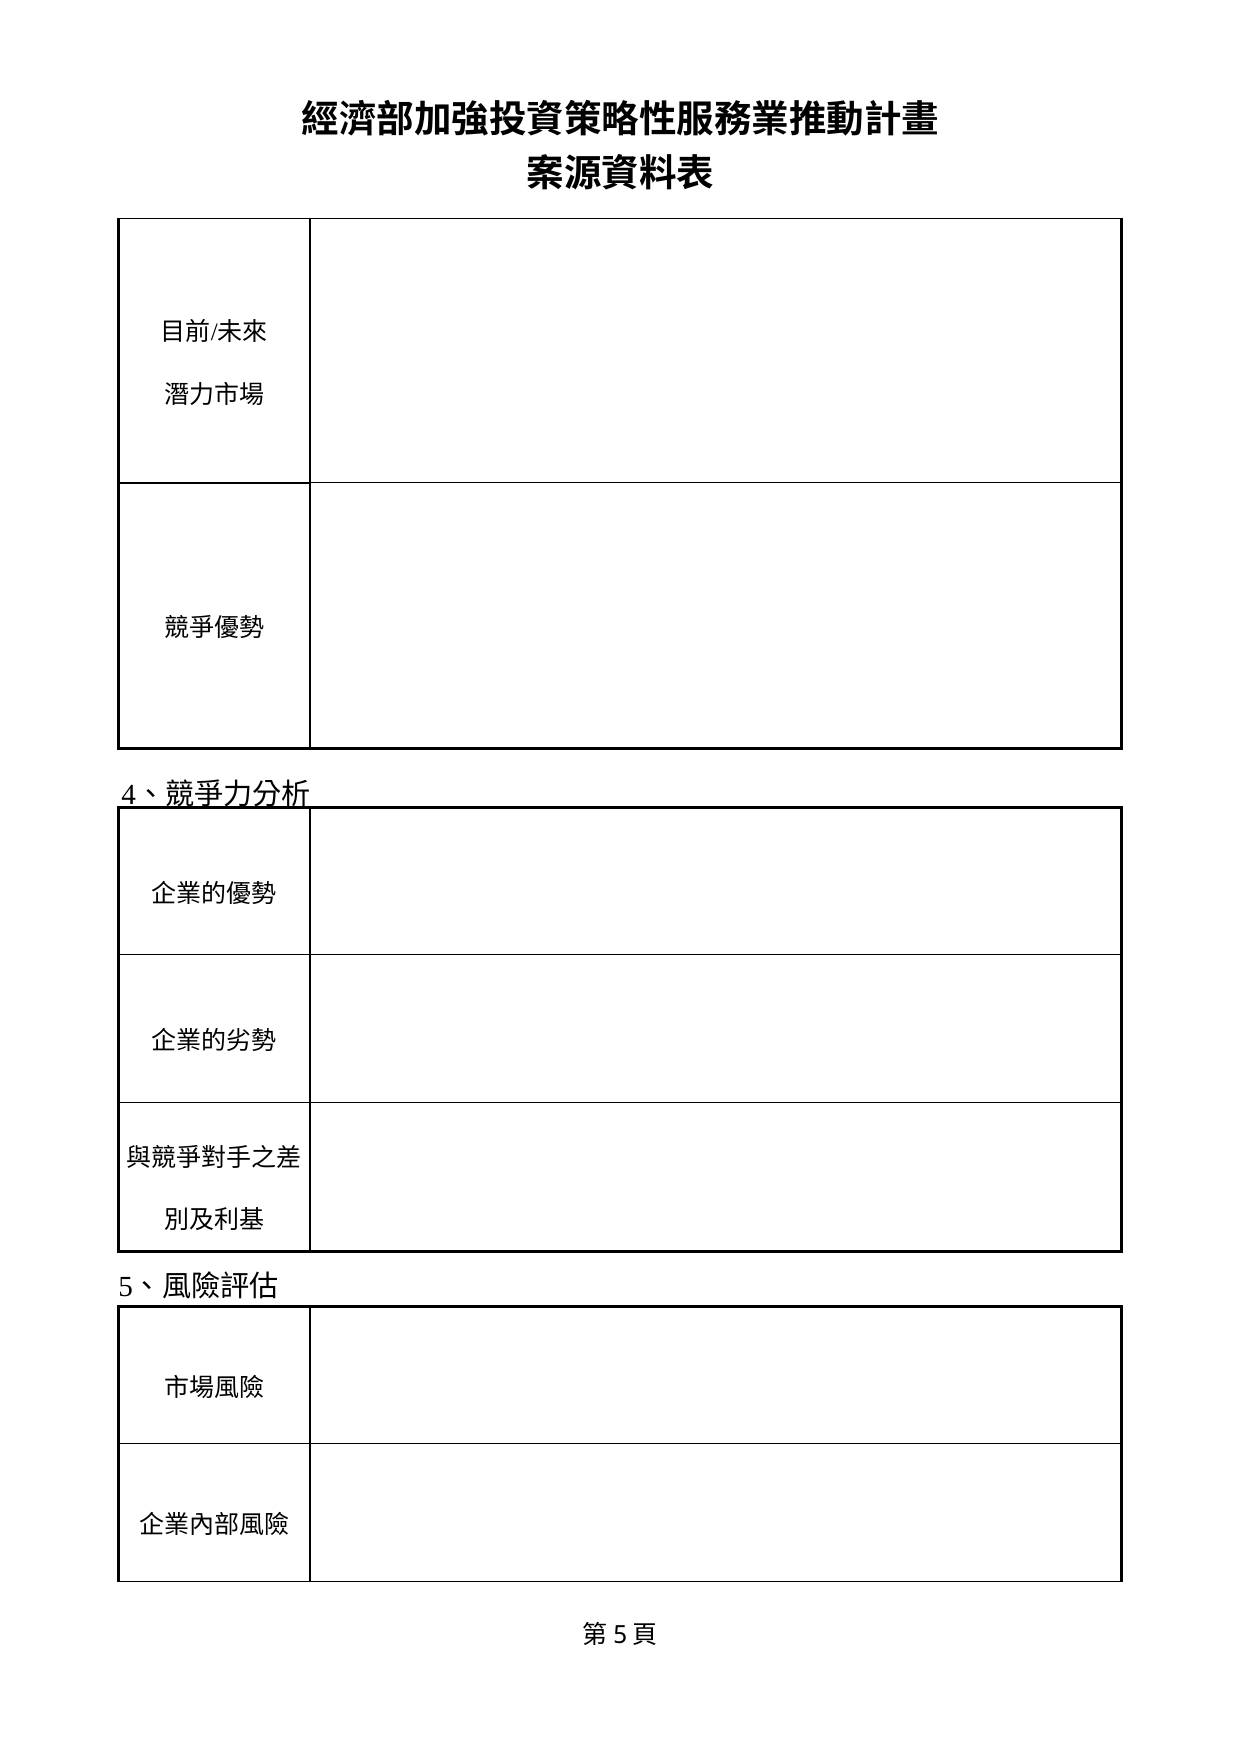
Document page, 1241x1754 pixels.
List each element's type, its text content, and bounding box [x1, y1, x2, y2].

table_header [311, 1308, 1120, 1443]
table_cell 目前/未來 潛力市場 [120, 219, 309, 482]
table_cell [311, 955, 1120, 1102]
table_header 市場風險 [120, 1308, 309, 1443]
table_cell [311, 1103, 1120, 1250]
table_cell 與競爭對手之差別及利基 [120, 1103, 309, 1250]
table_cell [311, 483, 1120, 747]
table_cell 企業內部風險 [120, 1444, 309, 1581]
table_cell 競爭優勢 [120, 484, 309, 747]
table_cell 企業的劣勢 [120, 955, 309, 1102]
table_cell [311, 1444, 1120, 1581]
table_cell [311, 809, 1120, 954]
table_cell 競爭力分析 [118, 750, 1122, 806]
table_cell [311, 219, 1120, 482]
list 風險評估 [118, 1253, 1122, 1305]
table_cell 企業的優勢 [120, 809, 309, 954]
